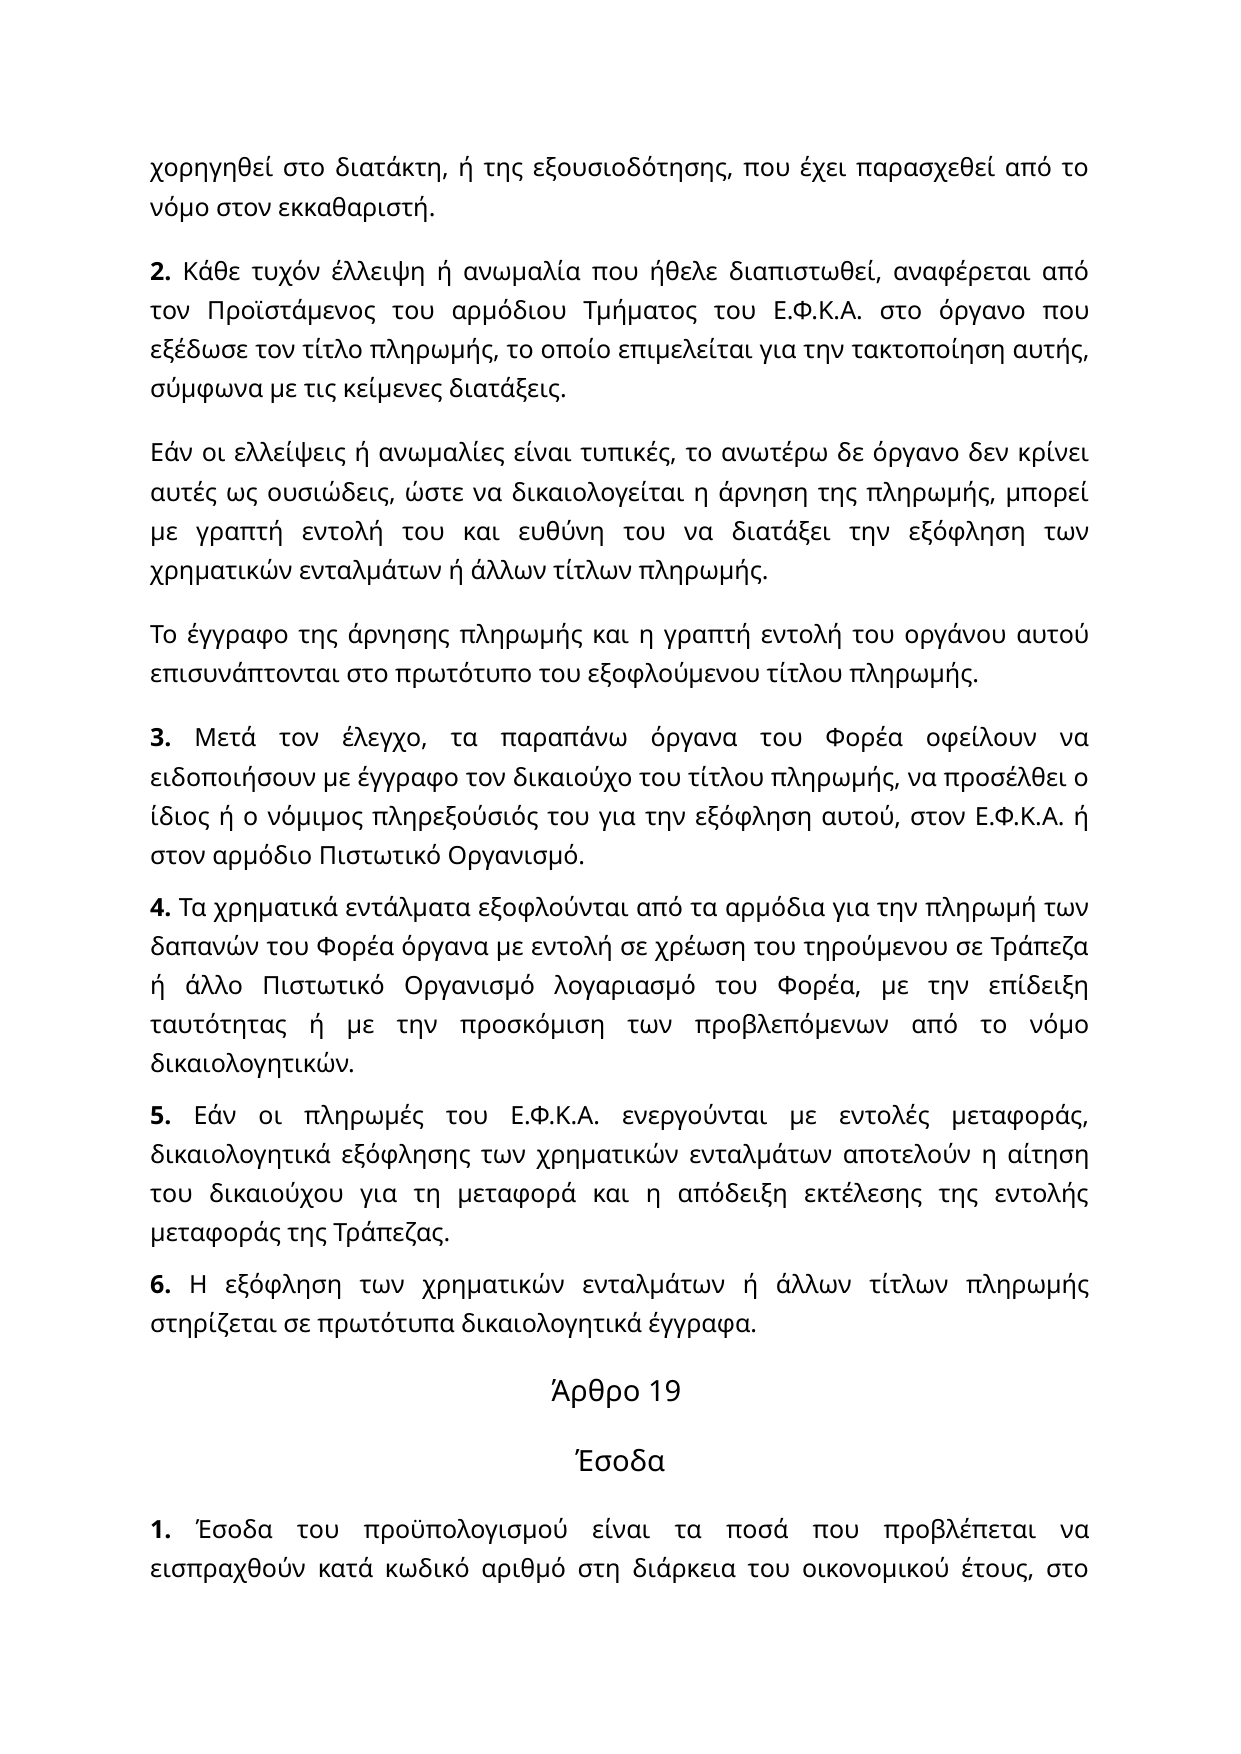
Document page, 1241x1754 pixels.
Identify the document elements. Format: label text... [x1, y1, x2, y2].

subtitle Έσοδα [150, 1441, 1090, 1480]
text 3. Μετά τον έλεγχο, τα παραπάνω όργανα του Φορέα οφείλουν να ειδοποιήσουν με έγγραφο τον δικαιούχο του τίτλου πληρωμής, να προσέλθει ο ίδιος ή ο νόμιμος πληρεξούσιός του για την εξόφληση αυτού, στον Ε.Φ.Κ.Α. ή στον αρμόδιο Πιστωτικό Οργανισμό. [150, 720, 1090, 872]
subtitle Άρθρο 19 [150, 1370, 1090, 1410]
text 6. Η εξόφληση των χρηματικών ενταλμάτων ή άλλων τίτλων πληρωμής στηρίζεται σε πρωτότυπα δικαιολογητικά έγγραφα. [150, 1267, 1090, 1340]
text 1. Έσοδα του προϋπολογισμού είναι τα ποσά που προβλέπεται να εισπραχθούν κατά κωδικό αριθμό στη διάρκεια του οικονομικού έτους, στο [150, 1511, 1090, 1584]
text 5. Εάν οι πληρωμές του Ε.Φ.Κ.Α. ενεργούνται με εντολές μεταφοράς, δικαιολογητικά εξόφλησης των χρηματικών ενταλμάτων αποτελούν η αίτηση του δικαιούχου για τη μεταφορά και η απόδειξη εκτέλεσης της εντολής μεταφοράς της Τράπεζας. [150, 1097, 1090, 1249]
text χορηγηθεί στο διατάκτη, ή της εξουσιοδότησης, που έχει παρασχεθεί από το νόμο στον εκκαθαριστή. [150, 150, 1090, 223]
text 4. Τα χρηματικά εντάλματα εξοφλούνται από τα αρμόδια για την πληρωμή των δαπανών του Φορέα όργανα με εντολή σε χρέωση του τηρούμενου σε Τράπεζα ή άλλο Πιστωτικό Οργανισμό λογαριασμό του Φορέα, με την επίδειξη ταυτότητας ή με την προσκόμιση των προβλεπόμενων από το νόμο δικαιολογητικών. [150, 889, 1090, 1080]
text 2. Κάθε τυχόν έλλειψη ή ανωμαλία που ήθελε διαπιστωθεί, αναφέρεται από τον Προϊστάμενος του αρμόδιου Τμήματος του Ε.Φ.Κ.Α. στο όργανο που εξέδωσε τον τίτλο πληρωμής, το οποίο επιμελείται για την τακτοποίηση αυτής, σύμφωνα με τις κείμενες διατάξεις. [150, 253, 1090, 405]
text Το έγγραφο της άρνησης πληρωμής και η γραπτή εντολή του οργάνου αυτού επισυνάπτονται στο πρωτότυπο του εξοφλούμενου τίτλου πληρωμής. [150, 617, 1090, 690]
text Εάν οι ελλείψεις ή ανωμαλίες είναι τυπικές, το ανωτέρω δε όργανο δεν κρίνει αυτές ως ουσιώδεις, ώστε να δικαιολογείται η άρνηση της πληρωμής, μπορεί με γραπτή εντολή του και ευθύνη του να διατάξει την εξόφληση των χρηματικών ενταλμάτων ή άλλων τίτλων πληρωμής. [150, 435, 1090, 587]
